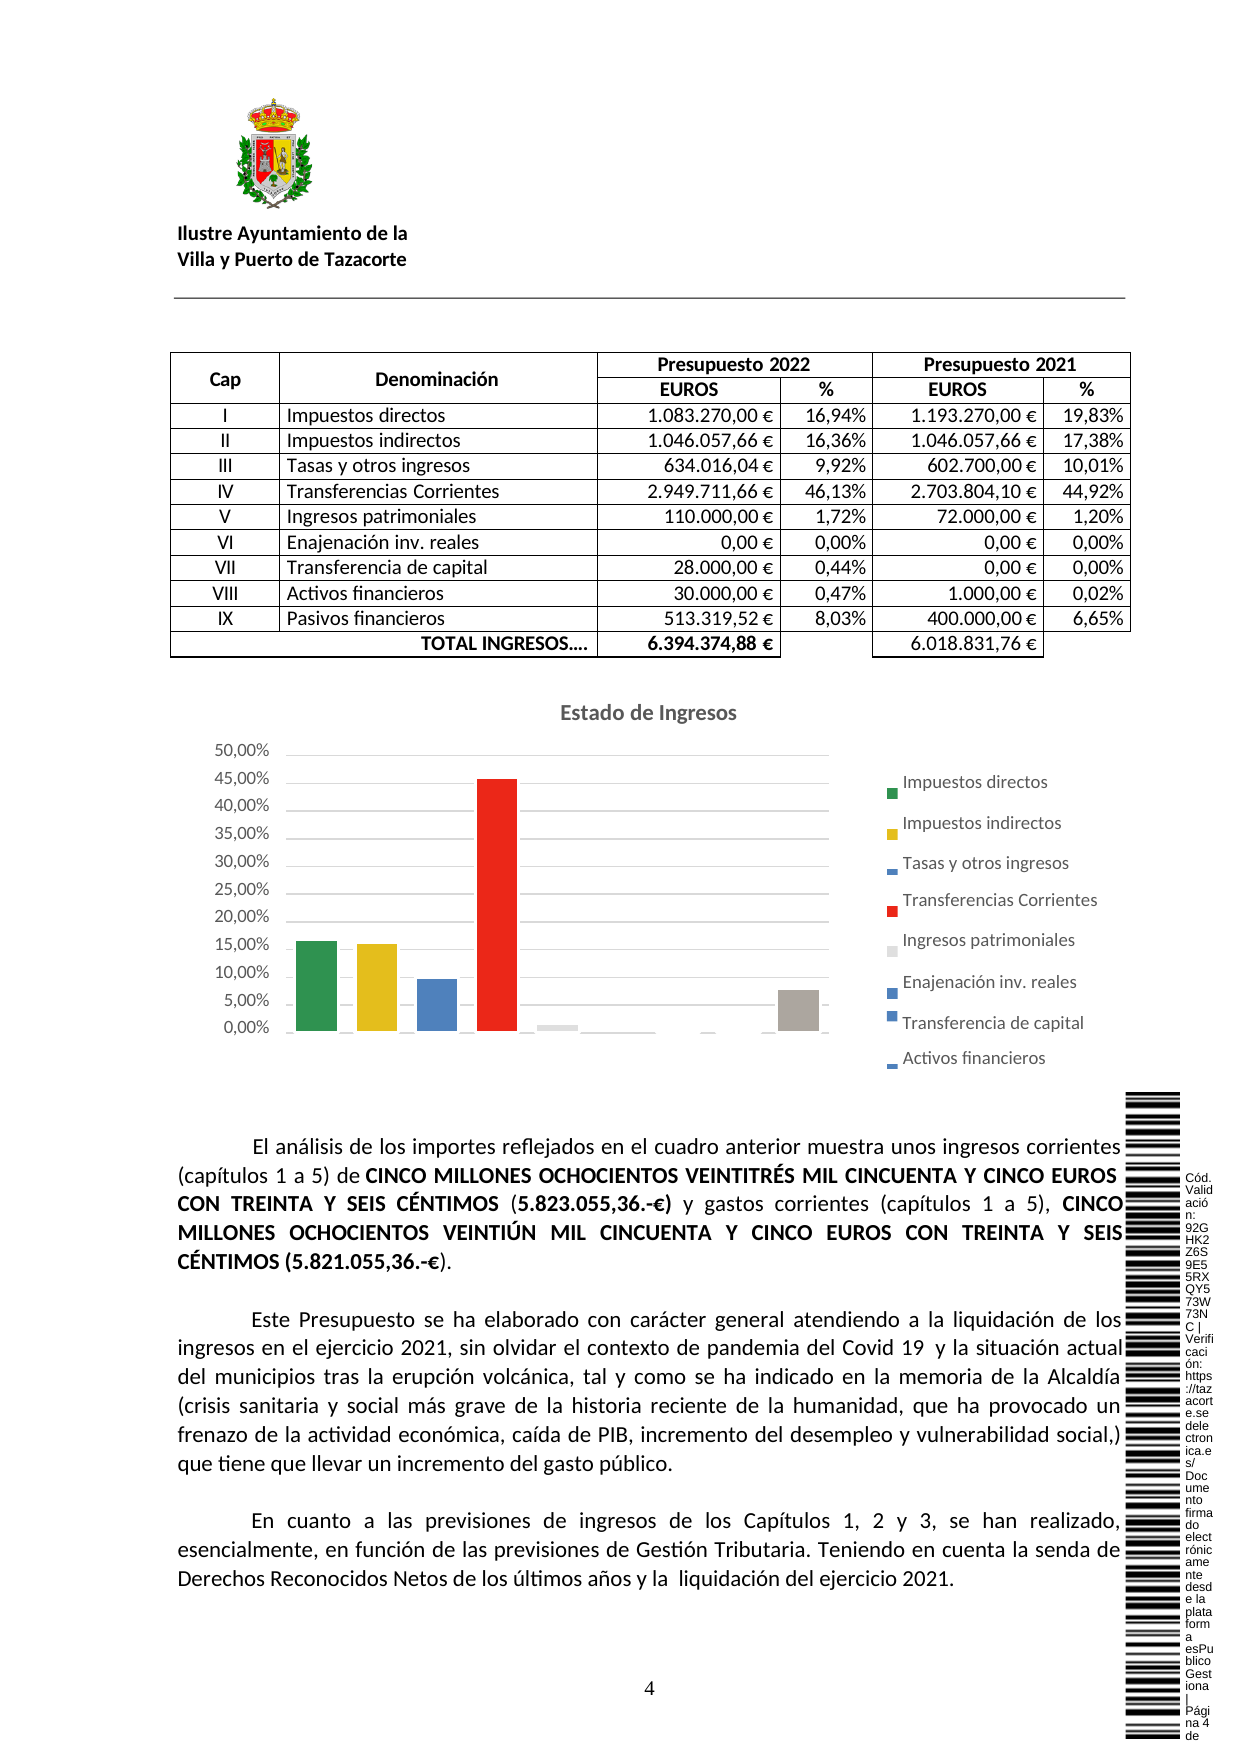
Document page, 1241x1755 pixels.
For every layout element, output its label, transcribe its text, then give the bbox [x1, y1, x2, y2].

text Este Presupuesto se ha elaborado con carácter general atendiendo a la liquidación de los ingresos en el ejercicio 2021, sin olvidar el contexto de pandemia del Covid 19 y la situación actual del municipios tras la erupción volcánica, tal y como se ha indicado en la memoria de la Alcaldía (crisis sanitaria y social más grave de la historia reciente de la humanidad, que ha provocado un frenazo de la actividad económica, caída de PIB, incremento del desempleo y vulnerabilidad social,) que tiene que llevar un incremento del gasto público. [177, 1305, 1123, 1477]
table_cell VIII [171, 581, 279, 606]
table_cell 513.319,52 € [598, 607, 780, 631]
text Enajenación inv. reales Transferencia de capital [887, 969, 1103, 1034]
table_cell [1044, 632, 1131, 656]
table_cell Enajenación inv. reales [280, 530, 597, 555]
text Transferencias Corrientes Ingresos patrimoniales [887, 886, 1103, 957]
table_cell Ingresos patrimoniales [280, 505, 597, 529]
table_cell 0,47% [781, 581, 872, 606]
table_cell Transferencia de capital [280, 556, 597, 580]
text 25,00% [37, 877, 269, 900]
table_cell 2.949.711,66 € [598, 480, 780, 504]
text 15,00% [37, 932, 269, 955]
table_cell II [171, 429, 279, 453]
table_cell 0,00% [1044, 556, 1130, 580]
table_cell 2.703.804,10 € [873, 480, 1043, 504]
table_cell EUROS [873, 378, 1043, 403]
table_cell Impuestos indirectos [280, 429, 597, 453]
table_cell 400.000,00 € [873, 607, 1043, 631]
text Tasas y otros ingresos [887, 852, 1195, 874]
table_cell 6.394.374,88 € [598, 632, 780, 656]
table_cell % [781, 378, 872, 403]
table_cell 634.016,04 € [598, 454, 780, 478]
table_cell 17,38% [1044, 429, 1130, 453]
table_cell 110.000,00 € [598, 505, 780, 529]
table_cell VII [171, 556, 279, 580]
table_cell IV [171, 480, 279, 504]
text 5,00% [37, 988, 269, 1011]
text Cód. Validación: 92GHK2Z6S9E55RXQY573W73NC | Verificación: https://tazacorte.sedelectronica.es/ Documento firmado electrónicamente desde la plataforma esPublico Gestiona | Página 4 de 14 [1185, 1173, 1214, 1741]
table_cell 1.046.057,66 € [598, 429, 780, 453]
table_cell 30.000,00 € [598, 581, 780, 606]
table_cell 1.193.270,00 € [873, 404, 1043, 428]
table_cell 19,83% [1044, 404, 1130, 428]
text En cuanto a las previsiones de ingresos de los Capítulos 1, 2 y 3, se han realizado, esencialmente, en función de las previsiones de Gestión Tributaria. Teniendo en cuenta la senda de Derechos Reconocidos Netos de los últimos años y la liquidación del ejercicio 2021. [177, 1506, 1122, 1592]
table_cell III [171, 454, 279, 478]
table_cell 46,13% [781, 480, 872, 504]
table_cell 1.046.057,66 € [873, 429, 1043, 453]
table_cell 1.000,00 € [873, 581, 1043, 606]
table_cell 0,00 € [598, 530, 780, 555]
text 50,00% [37, 738, 269, 761]
table_cell 1,20% [1044, 505, 1130, 529]
table_cell 16,36% [781, 429, 872, 453]
text 4 [105, 1676, 1125, 1700]
table_cell 9,92% [781, 454, 872, 478]
table_cell Tasas y otros ingresos [280, 454, 597, 478]
text Impuestos directos Impuestos indirectos [887, 769, 1062, 839]
table_cell 1,72% [781, 505, 872, 529]
table_cell 8,03% [781, 607, 872, 631]
text CON TREINTA Y SEIS CÉNTIMOS (5.823.055,36.-€) y gastos corrientes (capítulos 1 a 5), CINCO MILLONES OCHOCIENTOS VEINTIÚN MIL CINCUENTA Y CINCO EUROS CON TREINTA Y SEIS CÉNTIMOS (5.821.055,36.-€). [177, 1189, 1123, 1275]
table_cell Transferencias Corrientes [280, 480, 597, 504]
table_cell 0,00% [781, 530, 872, 555]
table_cell Activos financieros [280, 581, 597, 606]
text 10,00% [37, 960, 269, 983]
table_cell 72.000,00 € [873, 505, 1043, 529]
table_cell % [1044, 378, 1130, 403]
text Estado de Ingresos [560, 698, 739, 726]
text 30,00% [37, 849, 269, 872]
table_cell Pasivos financieros [280, 607, 597, 631]
table_cell 6.018.831,76 € [873, 632, 1043, 656]
table_cell 0,44% [781, 556, 872, 580]
table_cell 6,65% [1044, 607, 1130, 631]
table_cell Impuestos directos [280, 404, 597, 428]
text El análisis de los importes reflejados en el cuadro anterior muestra unos ingresos corrientes (capítulos 1 a 5) de CINCO MILLONES OCHOCIENTOS VEINTITRÉS MIL CINCUENTA Y CINCO EUROS [177, 1132, 1123, 1189]
text 20,00% [37, 904, 269, 927]
table_cell 10,01% [1044, 454, 1130, 478]
text 45,00% [37, 766, 269, 789]
table_cell 0,02% [1044, 581, 1130, 606]
text 40,00% [37, 794, 269, 817]
table_cell TOTAL INGRESOS…. [171, 632, 597, 656]
table_cell IX [171, 607, 279, 631]
table_cell EUROS [598, 378, 780, 403]
table_cell 0,00 € [873, 530, 1043, 555]
table_header Cap [171, 353, 279, 403]
table_header Presupuesto 2021 [873, 353, 1130, 377]
table_cell 16,94% [781, 404, 872, 428]
table_cell V [171, 505, 279, 529]
table_cell 602.700,00 € [873, 454, 1043, 478]
table_cell VI [171, 530, 279, 555]
table_cell 0,00 € [873, 556, 1043, 580]
text 35,00% [37, 821, 269, 844]
table_cell 1.083.270,00 € [598, 404, 780, 428]
table_header Denominación [280, 353, 597, 403]
table_cell 0,00% [1044, 530, 1130, 555]
table_cell I [171, 404, 279, 428]
table_cell 44,92% [1044, 480, 1130, 504]
text [1183, 1169, 1214, 1741]
table_header Presupuesto 2022 [598, 353, 872, 377]
table_cell 28.000,00 € [598, 556, 780, 580]
text 0,00% [37, 1016, 269, 1038]
text Activos financieros [887, 1046, 1195, 1069]
table_cell [781, 632, 872, 656]
